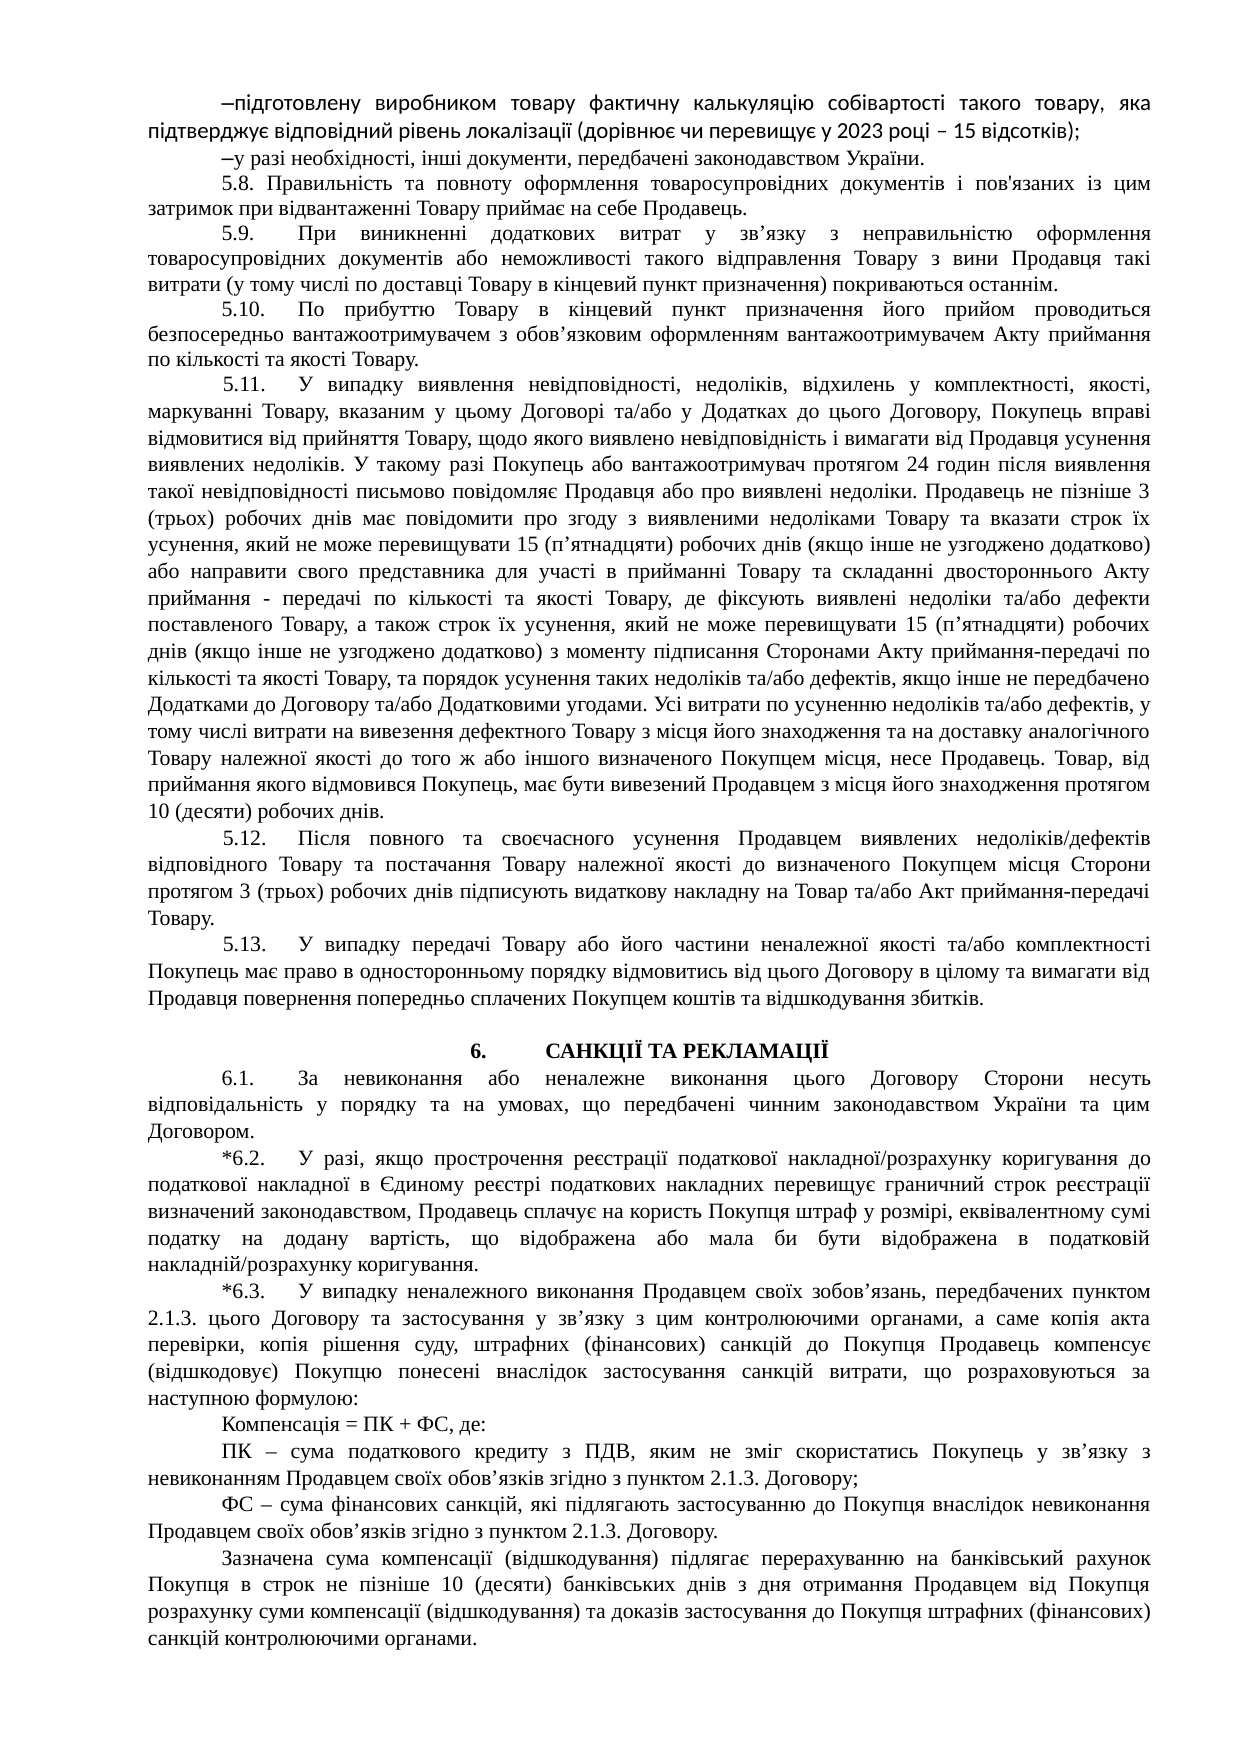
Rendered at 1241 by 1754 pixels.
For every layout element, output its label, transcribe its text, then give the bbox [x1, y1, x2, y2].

text Компенсація = ПК + ФС, де: [148, 1411, 1152, 1437]
text 5.9. При виникненні додаткових витрат у зв’язку з неправильністю оформлення товаросупровідних документів або неможливості такого відправлення Товару з вини Продавця такі витрати (у тому числі по доставці Товару в кінцевий пункт призначення) покриваються останнім. [148, 220, 1152, 296]
list у разі необхідності, інші документи, передбачені законодавством України. [148, 144, 1152, 170]
text 5.8. Правильність та повноту оформлення товаросупровідних документів і пов'язаних із цим затримок при відвантаженні Товару приймає на себе Продавець. [148, 170, 1152, 220]
text *6.2. У разі, якщо прострочення реєстрації податкової накладної/розрахунку коригування до податкової накладної в Єдиному реєстрі податкових накладних перевищує граничний строк реєстрації визначений законодавством, Продавець сплачує на користь Покупця штраф у розмірі, еквівалентному сумі податку на додану вартість, що відображена або мала би бути відображена в податковій накладній/розрахунку коригування. [148, 1145, 1152, 1277]
text ПК – сума податкового кредиту з ПДВ, яким не зміг скористатись Покупець у зв’язку з невиконанням Продавцем своїх обов’язків згідно з пунктом 2.1.3. Договору; [148, 1438, 1152, 1490]
text 5.13. У випадку передачі Товару або його частини неналежної якості та/або комплектності Покупець має право в односторонньому порядку відмовитись від цього Договору в цілому та вимагати від Продавця повернення попередньо сплачених Покупцем коштів та відшкодування збитків. [148, 931, 1152, 1010]
list підготовлену виробником товару фактичну калькуляцію собівартості такого товару, яка підтверджує відповідний рівень локалізації (дорівнює чи перевищує у 2023 році – 15 відсотків); [148, 88, 1152, 144]
text 5.12. Після повного та своєчасного усунення Продавцем виявлених недоліків/дефектів відповідного Товару та постачання Товару належної якості до визначеного Покупцем місця Сторони протягом 3 (трьох) робочих днів підписують видаткову накладну на Товар та/або Акт приймання-передачі Товару. [148, 825, 1152, 930]
text ФС – сума фінансових санкцій, які підлягають застосуванню до Покупця внаслідок невиконання Продавцем своїх обов’язків згідно з пунктом 2.1.3. Договору. [148, 1491, 1152, 1543]
text 5.11. У випадку виявлення невідповідності, недоліків, відхилень у комплектності, якості, маркуванні Товару, вказаним у цьому Договорі та/або у Додатках до цього Договору, Покупець вправі відмовитися від прийняття Товару, щодо якого виявлено невідповідність і вимагати від Продавця усунення виявлених недоліків. У такому разі Покупець або вантажоотримувач протягом 24 годин після виявлення такої невідповідності письмово повідомляє Продавця або про виявлені недоліки. Продавець не пізніше 3 (трьох) робочих днів має повідомити про згоду з виявленими недоліками Товару та вказати строк їх усунення, який не може перевищувати 15 (п’ятнадцяти) робочих днів (якщо інше не узгоджено додатково) або направити свого представника для участі в прийманні Товару та складанні двостороннього Акту приймання - передачі по кількості та якості Товару, де фіксують виявлені недоліки та/або дефекти поставленого Товару, а також строк їх усунення, який не може перевищувати 15 (п’ятнадцяти) робочих днів (якщо інше не узгоджено додатково) з моменту підписання Сторонами Акту приймання-передачі по кількості та якості Товару, та порядок усунення таких недоліків та/або дефектів, якщо інше не передбачено Додатками до Договору та/або Додатковими угодами. Усі витрати по усуненню недоліків та/або дефектів, у тому числі витрати на вивезення дефектного Товару з місця його знаходження та на доставку аналогічного Товару належної якості до того ж або іншого визначеного Покупцем місця, несе Продавець. Товар, від приймання якого відмовився Покупець, має бути вивезений Продавцем з місця його знаходження протягом 10 (десяти) робочих днів. [148, 371, 1152, 823]
text 6.1. За невиконання або неналежне виконання цього Договору Сторони несуть відповідальність у порядку та на умовах, що передбачені чинним законодавством України та цим Договором. [148, 1065, 1152, 1143]
text 6. САНКЦІЇ ТА РЕКЛАМАЦІЇ [148, 1038, 1152, 1063]
text 5.10. По прибуттю Товару в кінцевий пункт призначення його прийом проводиться безпосередньо вантажоотримувачем з обов’язковим оформленням вантажоотримувачем Акту приймання по кількості та якості Товару. [148, 296, 1152, 371]
text *6.3. У випадку неналежного виконання Продавцем своїх зобов’язань, передбачених пунктом 2.1.3. цього Договору та застосування у зв’язку з цим контролюючими органами, а саме копія акта перевірки, копія рішення суду, штрафних (фінансових) санкцій до Покупця Продавець компенсує (відшкодовує) Покупцю понесені внаслідок застосування санкцій витрати, що розраховуються за наступною формулою: [148, 1278, 1152, 1410]
text Зазначена сума компенсації (відшкодування) підлягає перерахуванню на банківський рахунок Покупця в строк не пізніше 10 (десяти) банківських днів з дня отримання Продавцем від Покупця розрахунку суми компенсації (відшкодування) та доказів застосування до Покупця штрафних (фінансових) санкцій контролюючими органами. [148, 1545, 1152, 1650]
